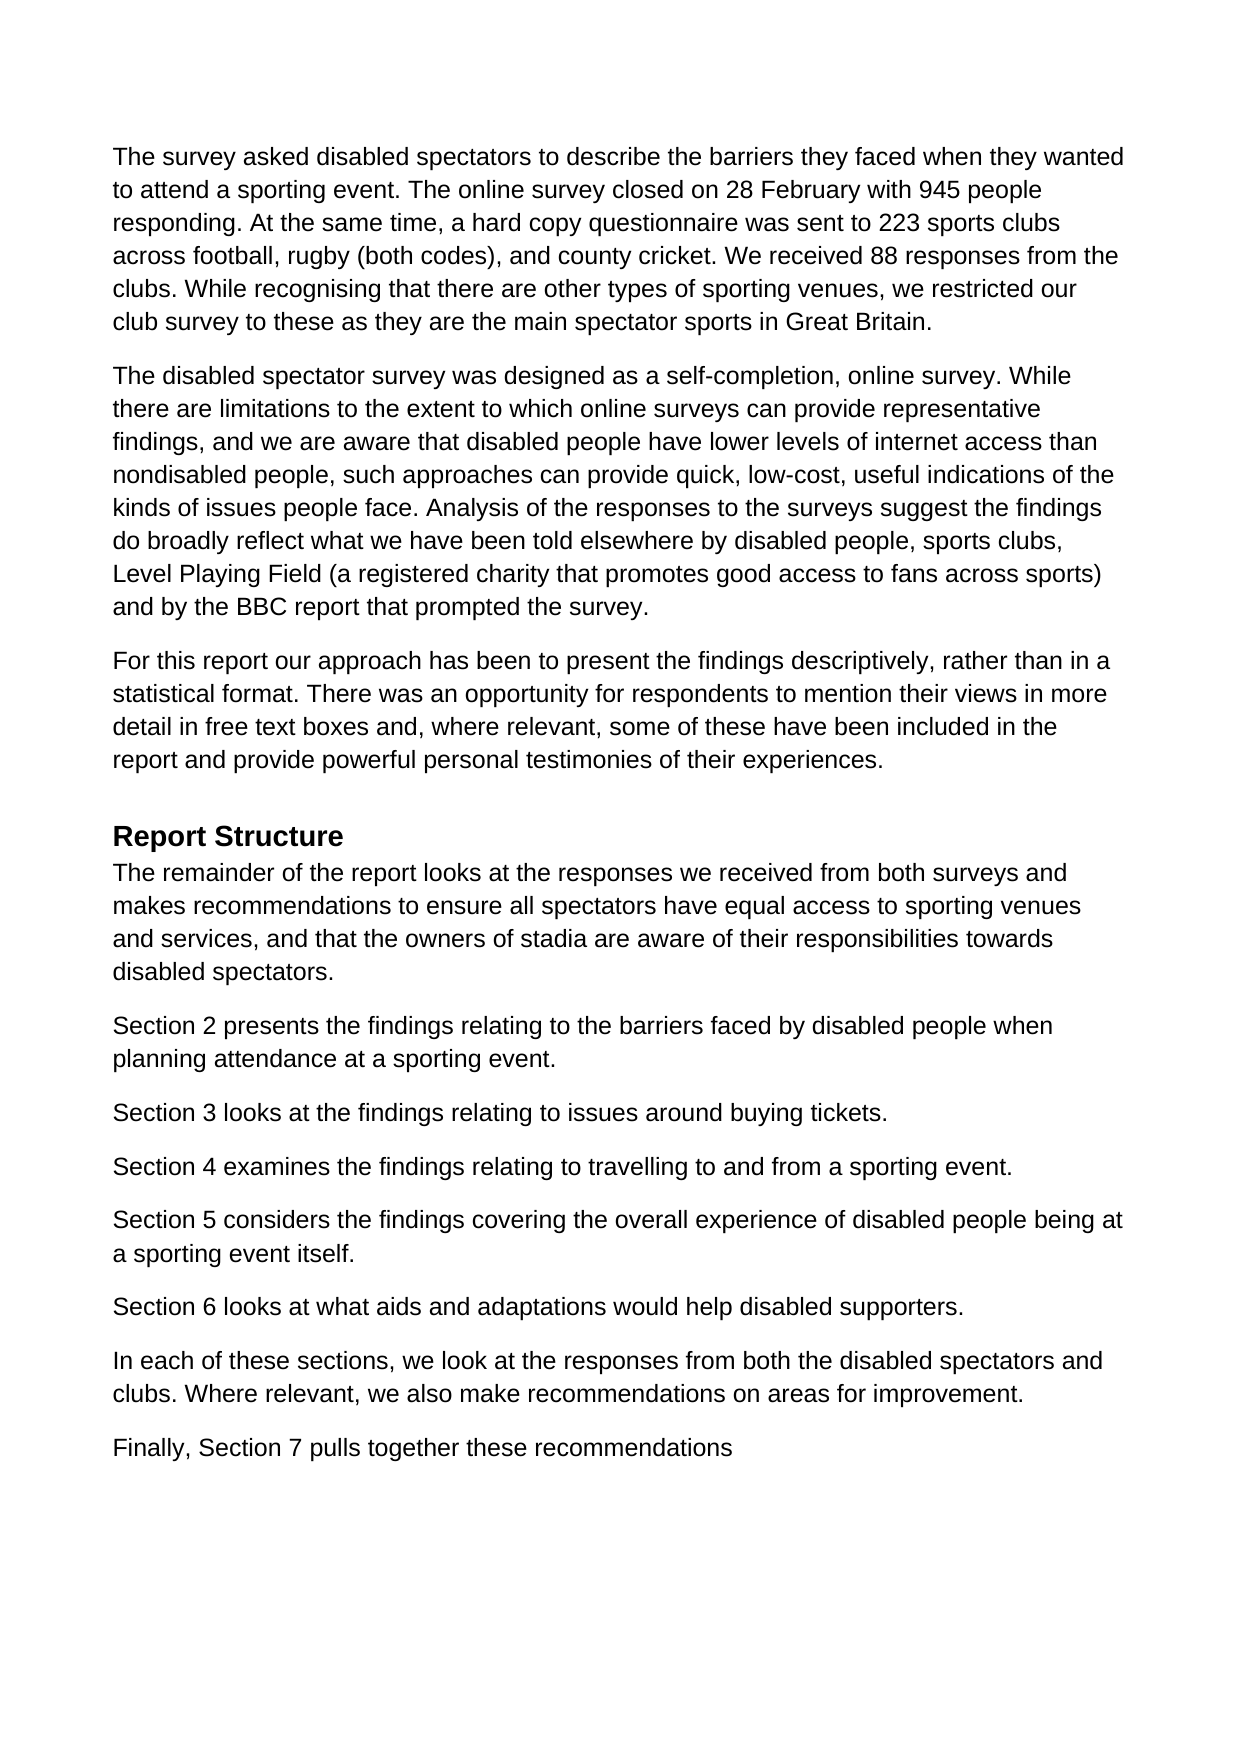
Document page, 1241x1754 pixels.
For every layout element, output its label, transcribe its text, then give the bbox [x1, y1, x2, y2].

text For this report our approach has been to present the findings descriptively, rather than in a statistical format. There was an opportunity for respondents to mention their views in more detail in free text boxes and, where relevant, some of these have been included in the report and provide powerful personal testimonies of their experiences. [112, 646, 1128, 773]
text Section 2 presents the findings relating to the barriers faced by disabled people when planning attendance at a sporting event. [112, 1011, 1128, 1073]
text In each of these sections, we look at the responses from both the disabled spectators and clubs. Where relevant, we also make recommendations on areas for improvement. [112, 1346, 1128, 1408]
text Section 4 examines the findings relating to travelling to and from a sporting event. [112, 1152, 1128, 1180]
text Section 3 looks at the findings relating to issues around buying tickets. [112, 1098, 1128, 1127]
text The survey asked disabled spectators to describe the barriers they faced when they wanted to attend a sporting event. The online survey closed on 28 February with 945 people responding. At the same time, a hard copy questionnaire was sent to 223 sports clubs across football, rugby (both codes), and county cricket. We received 88 responses from the clubs. While recognising that there are other types of sporting venues, we restricted our club survey to these as they are the main spectator sports in Great Britain. [112, 142, 1128, 336]
text The disabled spectator survey was designed as a self-completion, online survey. While there are limitations to the extent to which online surveys can provide representative findings, and we are aware that disabled people have lower levels of internet access than nondisabled people, such approaches can provide quick, low-cost, useful indications of the kinds of issues people face. Analysis of the responses to the surveys suggest the findings do broadly reflect what we have been told elsewhere by disabled people, sports clubs, Level Playing Field (a registered charity that promotes good access to fans across sports) and by the BBC report that prompted the survey. [112, 361, 1128, 621]
text The remainder of the report looks at the responses we received from both surveys and makes recommendations to ensure all spectators have equal access to sporting venues and services, and that the owners of stadia are aware of their responsibilities towards disabled spectators. [112, 858, 1128, 986]
text Section 5 considers the findings covering the overall experience of disabled people being at a sporting event itself. [112, 1206, 1128, 1267]
text Section 6 looks at what aids and adaptations would help disabled supporters. [112, 1292, 1128, 1321]
subtitle Report Structure [112, 819, 1128, 853]
text Finally, Section 7 pulls together these recommendations [112, 1433, 1128, 1462]
